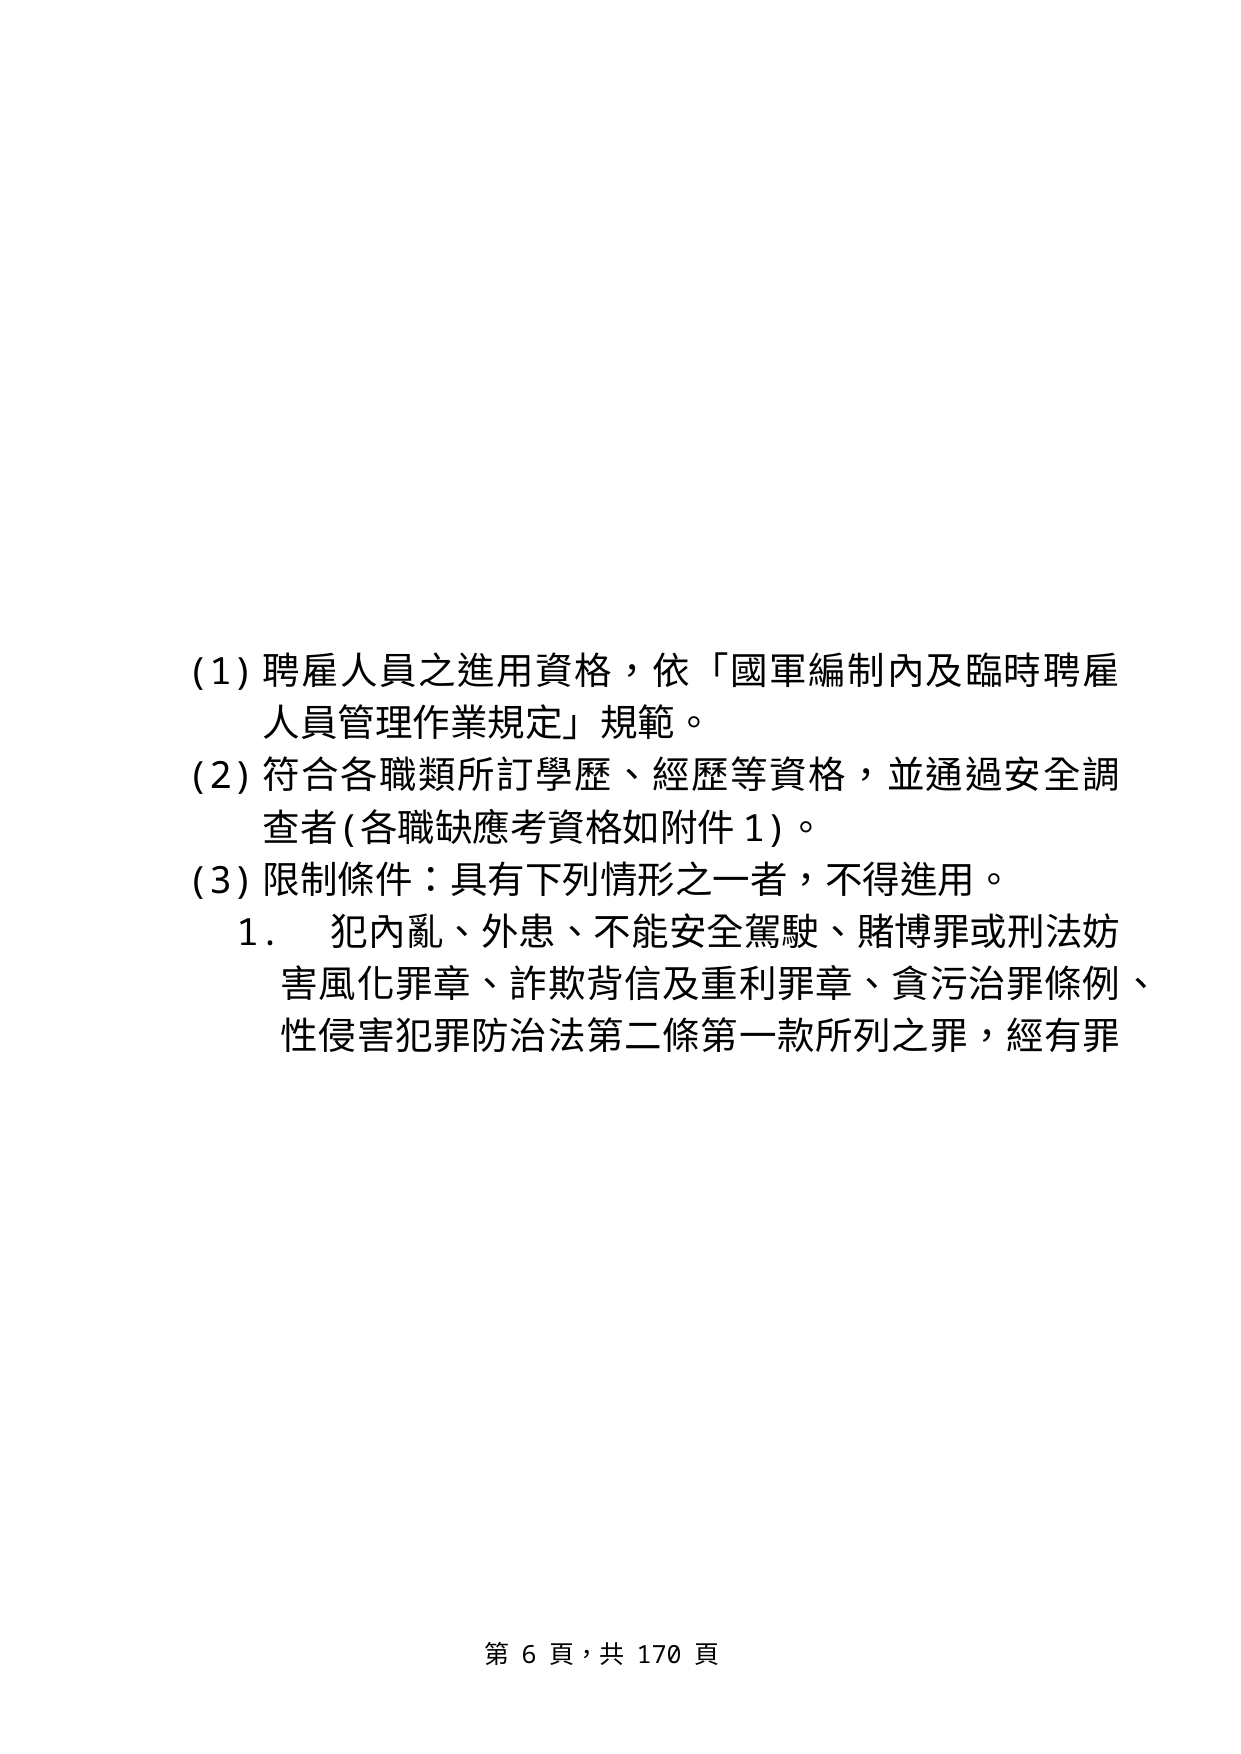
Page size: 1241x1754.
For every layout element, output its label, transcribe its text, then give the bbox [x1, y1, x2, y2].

list 犯內亂、外患、不能安全駕駛、賭博罪或刑法妨害風化罪章、詐欺背信及重利罪章、貪污治罪條例、性侵害犯罪防治法第二條第一款所列之罪，經有罪判決、緩起訴處分確定或通緝有案尚未結案。 [236, 903, 1122, 1060]
list 聘雇人員之進用資格，依「國軍編制內及臨時聘雇人員管理作業規定」規範。 [187, 643, 1122, 747]
list 符合各職類所訂學歷、經歷等資格，並通過安全調查者(各職缺應考資格如附件1)。 [187, 747, 1122, 851]
list 限制條件：具有下列情形之一者，不得進用。 [187, 851, 1122, 903]
